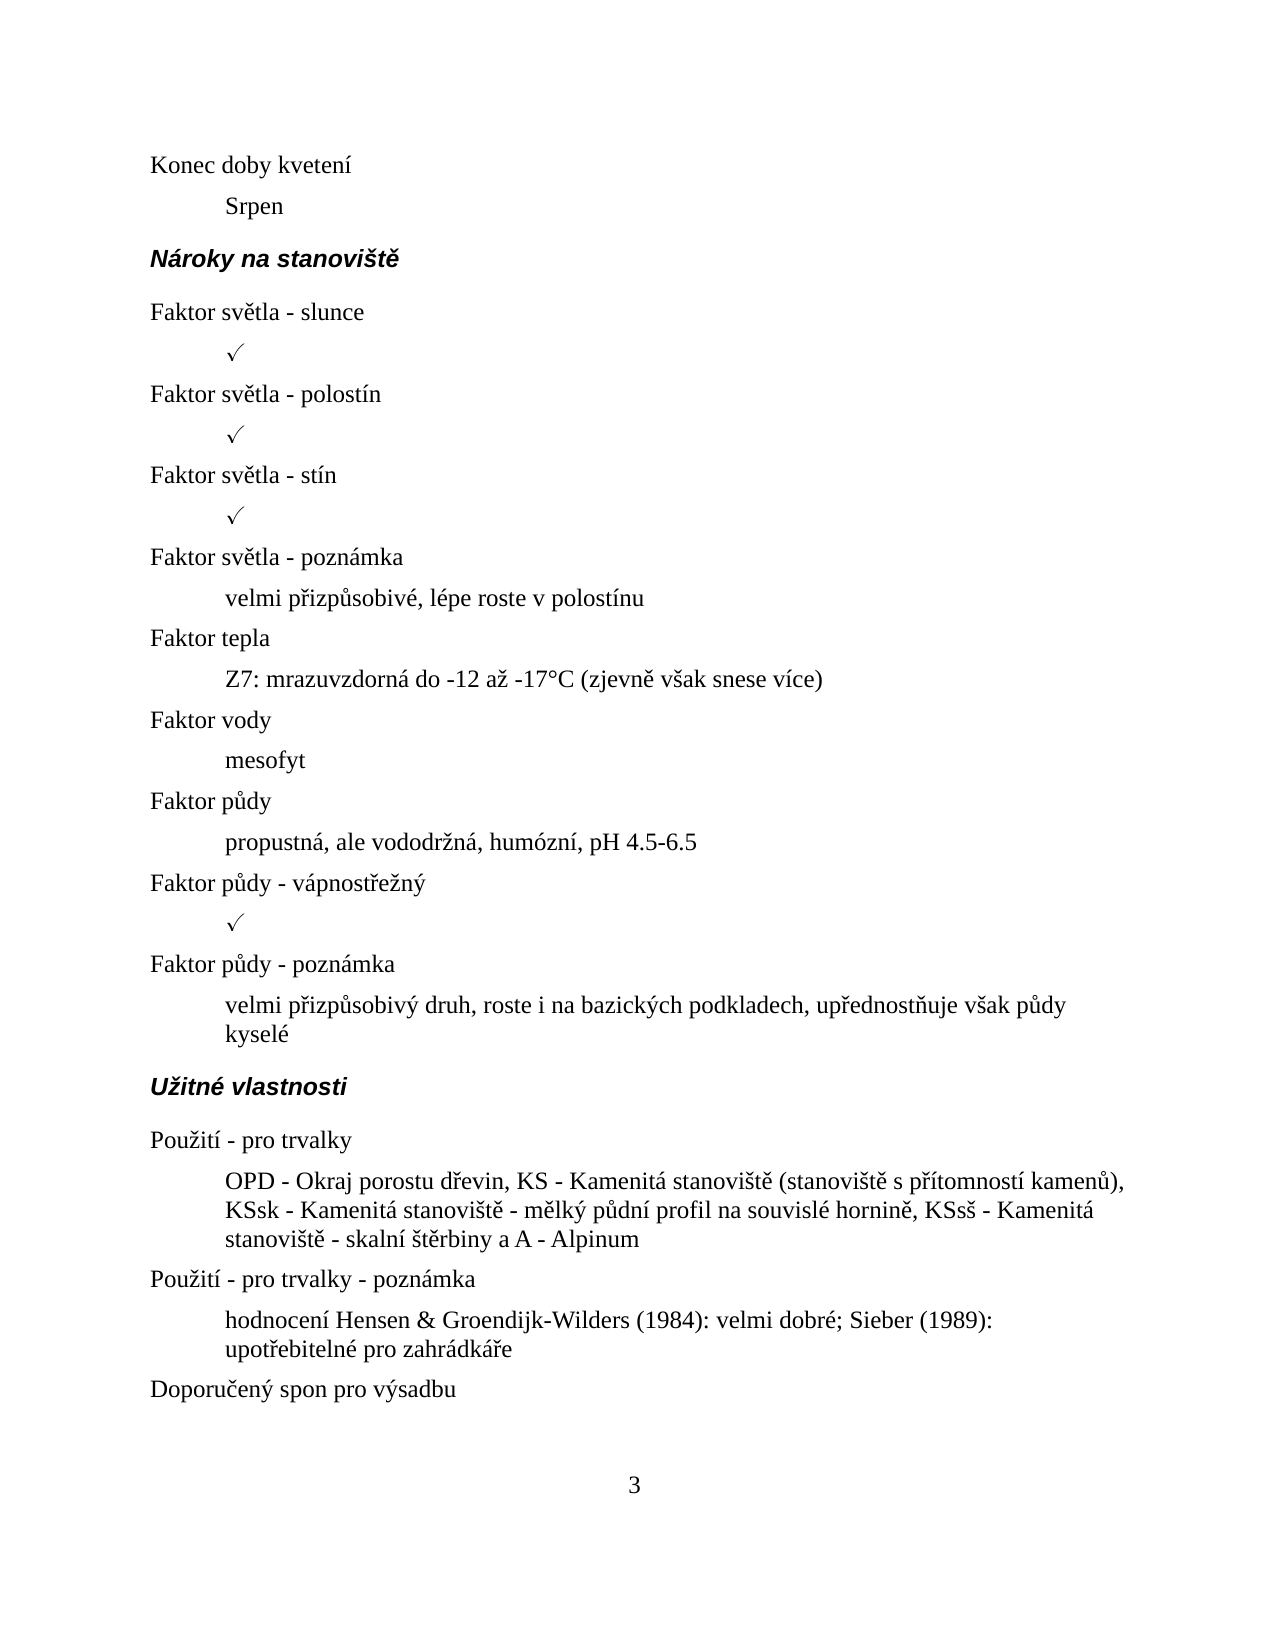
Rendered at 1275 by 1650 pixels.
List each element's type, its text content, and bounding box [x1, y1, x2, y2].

text Použití - pro trvalky - poznámka [150, 1264, 1125, 1293]
text Faktor světla - stín [150, 460, 1125, 489]
text ✓ [225, 501, 1125, 530]
subtitle Nároky na stanoviště [150, 244, 1125, 273]
text propustná, ale vododržná, humózní, pH 4.5-6.5 [225, 827, 1125, 856]
text mesofyt [225, 746, 1125, 774]
text velmi přizpůsobivý druh, roste i na bazických podkladech, upřednostňuje však půdy kyselé [225, 990, 1125, 1047]
text Faktor světla - polostín [150, 379, 1125, 408]
text Faktor půdy [150, 786, 1125, 815]
text Faktor půdy - poznámka [150, 949, 1125, 978]
text Z7: mrazuvzdorná do -12 až -17°C (zjevně však snese více) [225, 664, 1125, 693]
text ✓ [225, 420, 1125, 448]
text Faktor světla - slunce [150, 297, 1125, 326]
text Konec doby kvetení [150, 150, 1125, 179]
text OPD - Okraj porostu dřevin, KS - Kamenitá stanoviště (stanoviště s přítomností kamenů), KSsk - Kamenitá stanoviště - mělký půdní profil na souvislé hornině, KSsš - Kamenitá stanoviště - skalní štěrbiny a A - Alpinum [225, 1166, 1125, 1252]
text Použití - pro trvalky [150, 1125, 1125, 1154]
text ✓ [225, 338, 1125, 367]
text velmi přizpůsobivé, lépe roste v polostínu [225, 583, 1125, 611]
text Faktor tepla [150, 623, 1125, 652]
text Faktor světla - poznámka [150, 542, 1125, 571]
text ✓ [225, 908, 1125, 937]
text Faktor vody [150, 705, 1125, 733]
text hodnocení Hensen & Groendijk-Wilders (1984): velmi dobré; Sieber (1989): upotřebitelné pro zahrádkáře [225, 1305, 1125, 1363]
text Faktor půdy - vápnostřežný [150, 868, 1125, 896]
text Doporučený spon pro výsadbu [150, 1374, 1125, 1403]
text Srpen [225, 191, 1125, 219]
subtitle Užitné vlastnosti [150, 1072, 1125, 1101]
